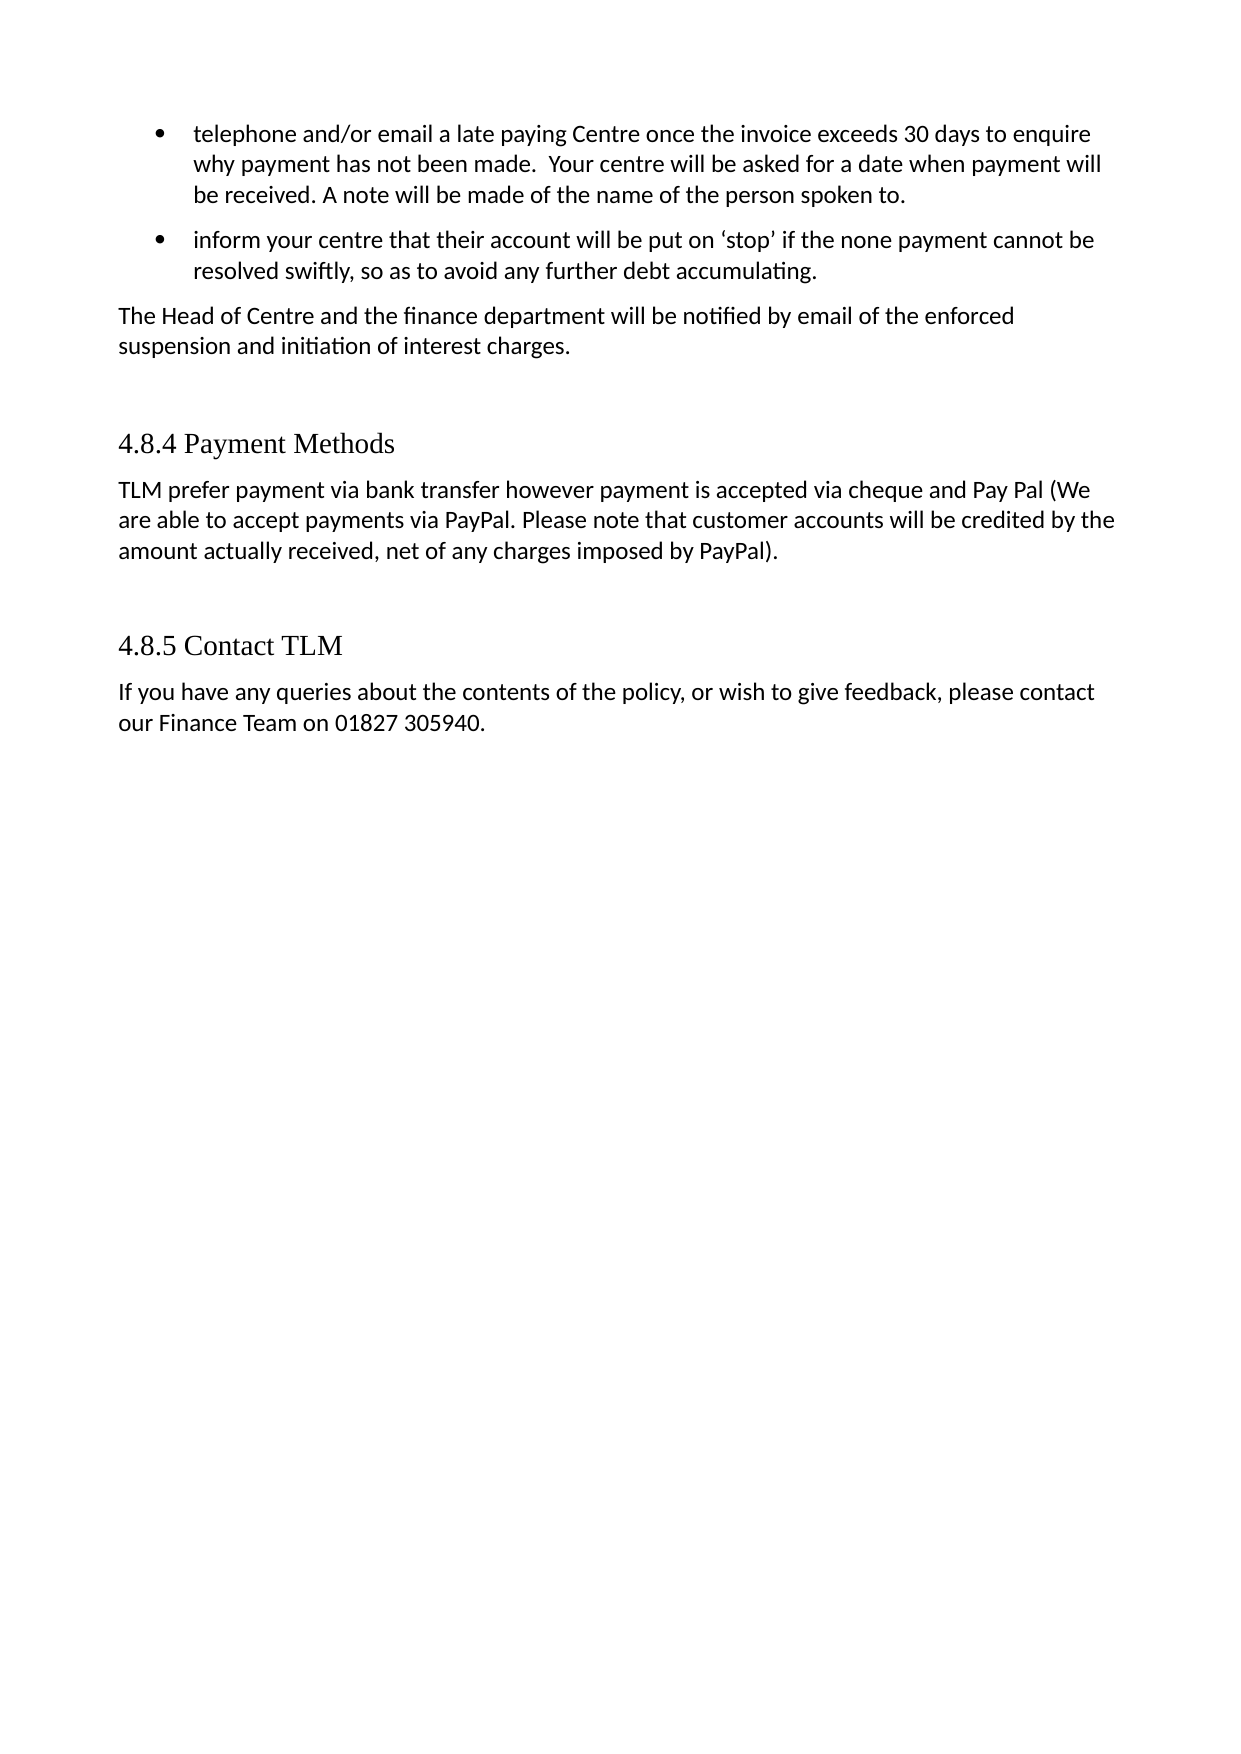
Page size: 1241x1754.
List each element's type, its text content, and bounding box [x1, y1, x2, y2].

list telephone and/or email a late paying Centre once the invoice exceeds 30 days to enquire why payment has not been made. Your centre will be asked for a date when payment will be received. A note will be made of the name of the person spoken to. [156, 118, 1122, 210]
text TLM prefer payment via bank transfer however payment is accepted via cheque and Pay Pal (We are able to accept payments via PayPal. Please note that customer accounts will be credited by the amount actually received, net of any charges imposed by PayPal). [118, 474, 1122, 565]
text 4.8.5 Contact TLM [118, 628, 1122, 662]
text The Head of Centre and the finance department will be notified by email of the enforced suspension and initiation of interest charges. [118, 300, 1122, 361]
text 4.8.4 Payment Methods [118, 426, 1122, 459]
text If you have any queries about the contents of the policy, or wish to give feedback, please contact our Finance Team on 01827 305940. [118, 676, 1122, 737]
list inform your centre that their account will be put on ‘stop’ if the none payment cannot be resolved swiftly, so as to avoid any further debt accumulating. [156, 224, 1122, 285]
